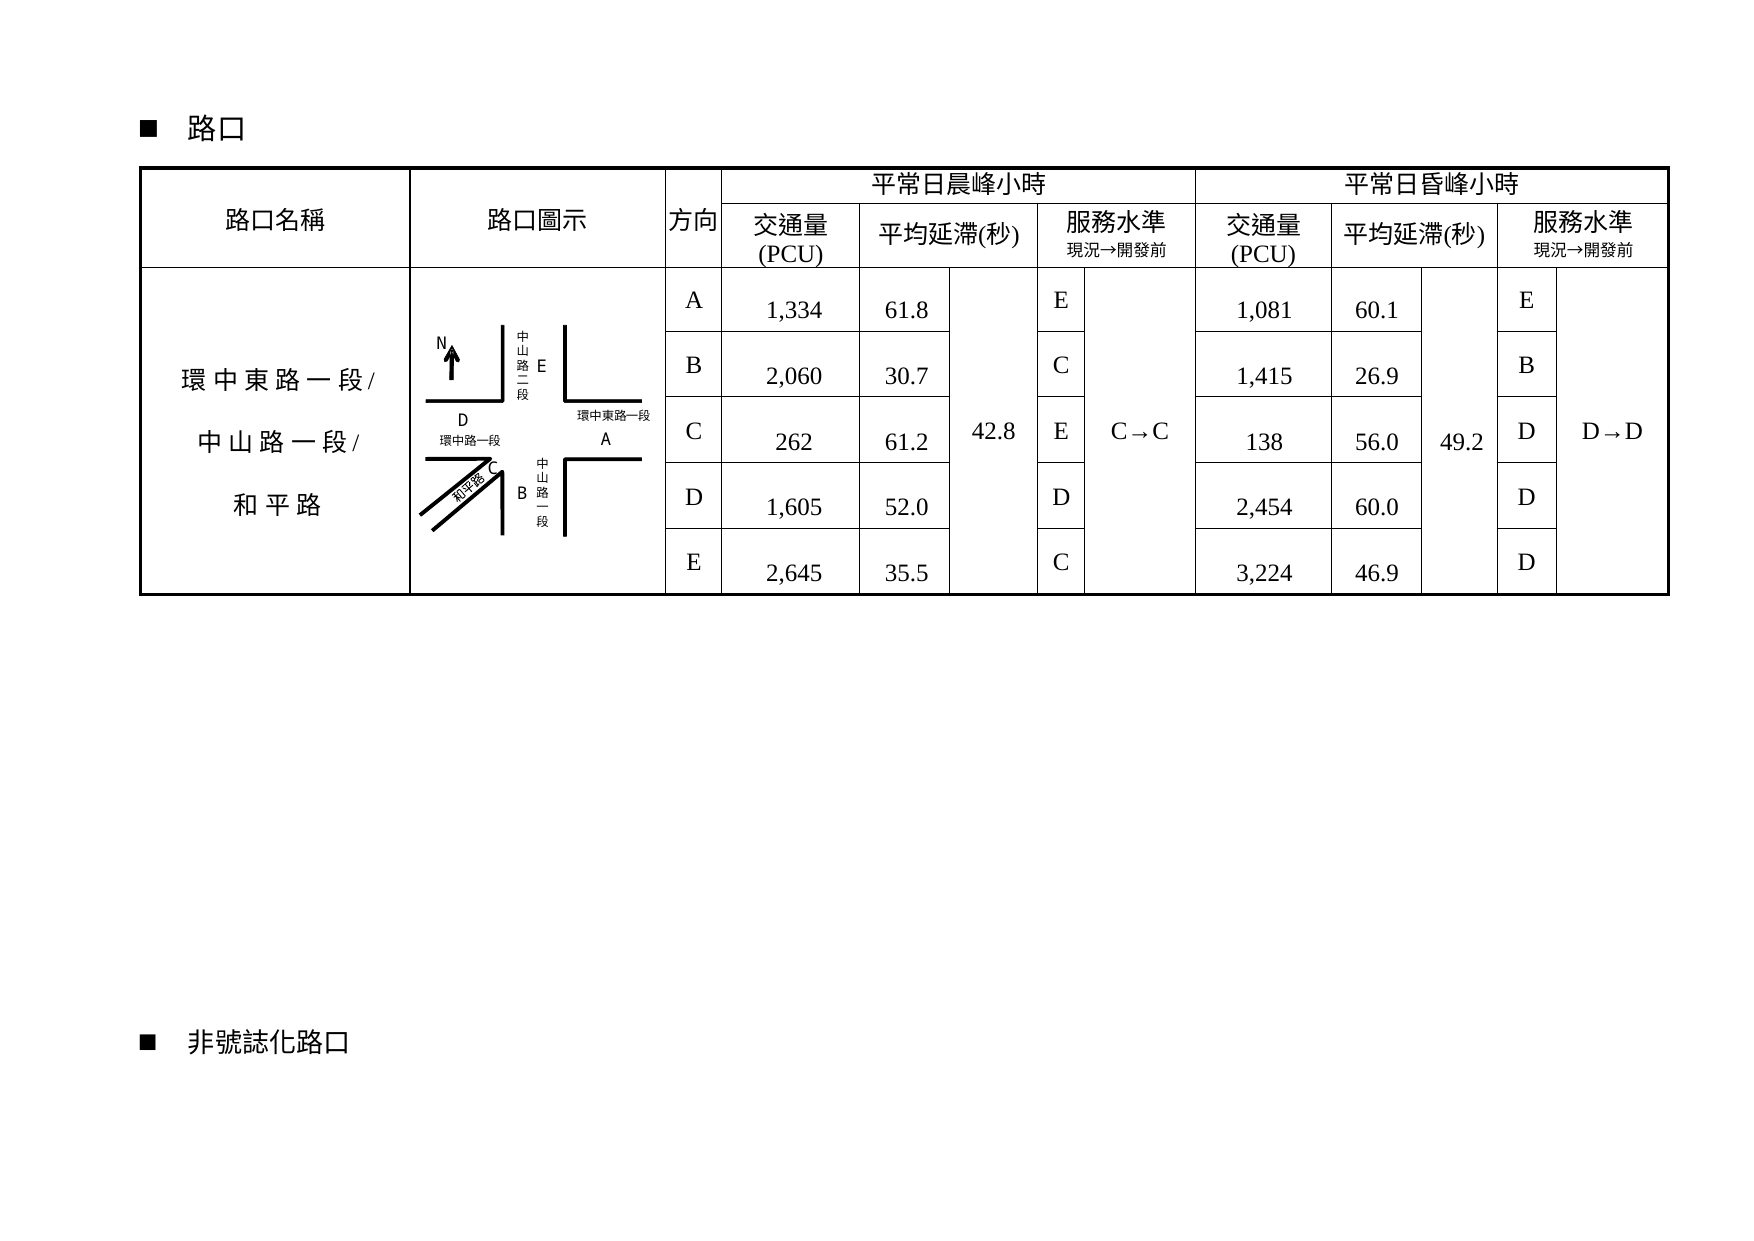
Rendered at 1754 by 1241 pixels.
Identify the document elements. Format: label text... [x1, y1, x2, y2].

table_cell 1,415 [1196, 332, 1331, 396]
table_cell D [1498, 397, 1556, 462]
table_cell 交通量 (PCU) [722, 204, 859, 267]
table_cell 61.8 [860, 268, 949, 331]
table_cell 環中東路一段/ 中山路一段/ 和平路 [142, 268, 409, 593]
table_cell D [666, 463, 721, 527]
table_cell 49.2 [1422, 268, 1497, 593]
table_cell 1,081 [1196, 268, 1331, 331]
table_cell D [1038, 463, 1084, 527]
table_cell D→D [1557, 268, 1667, 593]
table_cell E [1038, 268, 1084, 331]
table_cell 60.0 [1332, 463, 1421, 527]
table_cell B [666, 332, 721, 396]
table_cell 2,454 [1196, 463, 1331, 527]
table_header 路口名稱 [142, 170, 409, 267]
table_cell 3,224 [1196, 529, 1331, 593]
table_cell 60.1 [1332, 268, 1421, 331]
table_cell 61.2 [860, 397, 949, 462]
table_cell 52.0 [860, 463, 949, 527]
table_cell D [1498, 463, 1556, 527]
table_cell 262 [722, 397, 859, 462]
table_cell 26.9 [1332, 332, 1421, 396]
table_cell 平均延滯(秒) [1332, 204, 1497, 267]
table_cell 平均延滯(秒) [860, 204, 1037, 267]
table_cell 138 [1196, 397, 1331, 462]
table_cell 服務水準 現況→開發前 [1498, 204, 1667, 267]
list 非號誌化路口 [137, 1019, 1617, 1061]
table_cell C [1038, 529, 1084, 593]
table_cell C [666, 397, 721, 462]
table_cell C→C [1085, 268, 1195, 593]
table_cell 2,645 [722, 529, 859, 593]
table_cell A [666, 268, 721, 331]
table_cell 35.5 [860, 529, 949, 593]
table_cell B [1498, 332, 1556, 396]
list 路口 [137, 105, 1617, 148]
table_cell E [666, 529, 721, 593]
table_header 平常日晨峰小時 [722, 170, 1195, 203]
table_cell 1,334 [722, 268, 859, 331]
table_cell 2,060 [722, 332, 859, 396]
table_header 平常日昏峰小時 [1196, 170, 1667, 203]
table_cell C [1038, 332, 1084, 396]
table_cell 交通量 (PCU) [1196, 204, 1331, 267]
table_cell [411, 268, 665, 593]
table_header 方向 [666, 170, 721, 267]
table_cell 42.8 [950, 268, 1037, 593]
table_cell 46.9 [1332, 529, 1421, 593]
table_cell E [1498, 268, 1556, 331]
table_cell E [1038, 397, 1084, 462]
table_cell 56.0 [1332, 397, 1421, 462]
table_cell 30.7 [860, 332, 949, 396]
table_cell 1,605 [722, 463, 859, 527]
table_cell 服務水準 現況→開發前 [1038, 204, 1195, 267]
table_cell D [1498, 529, 1556, 593]
table_header 路口圖示 [411, 170, 665, 267]
